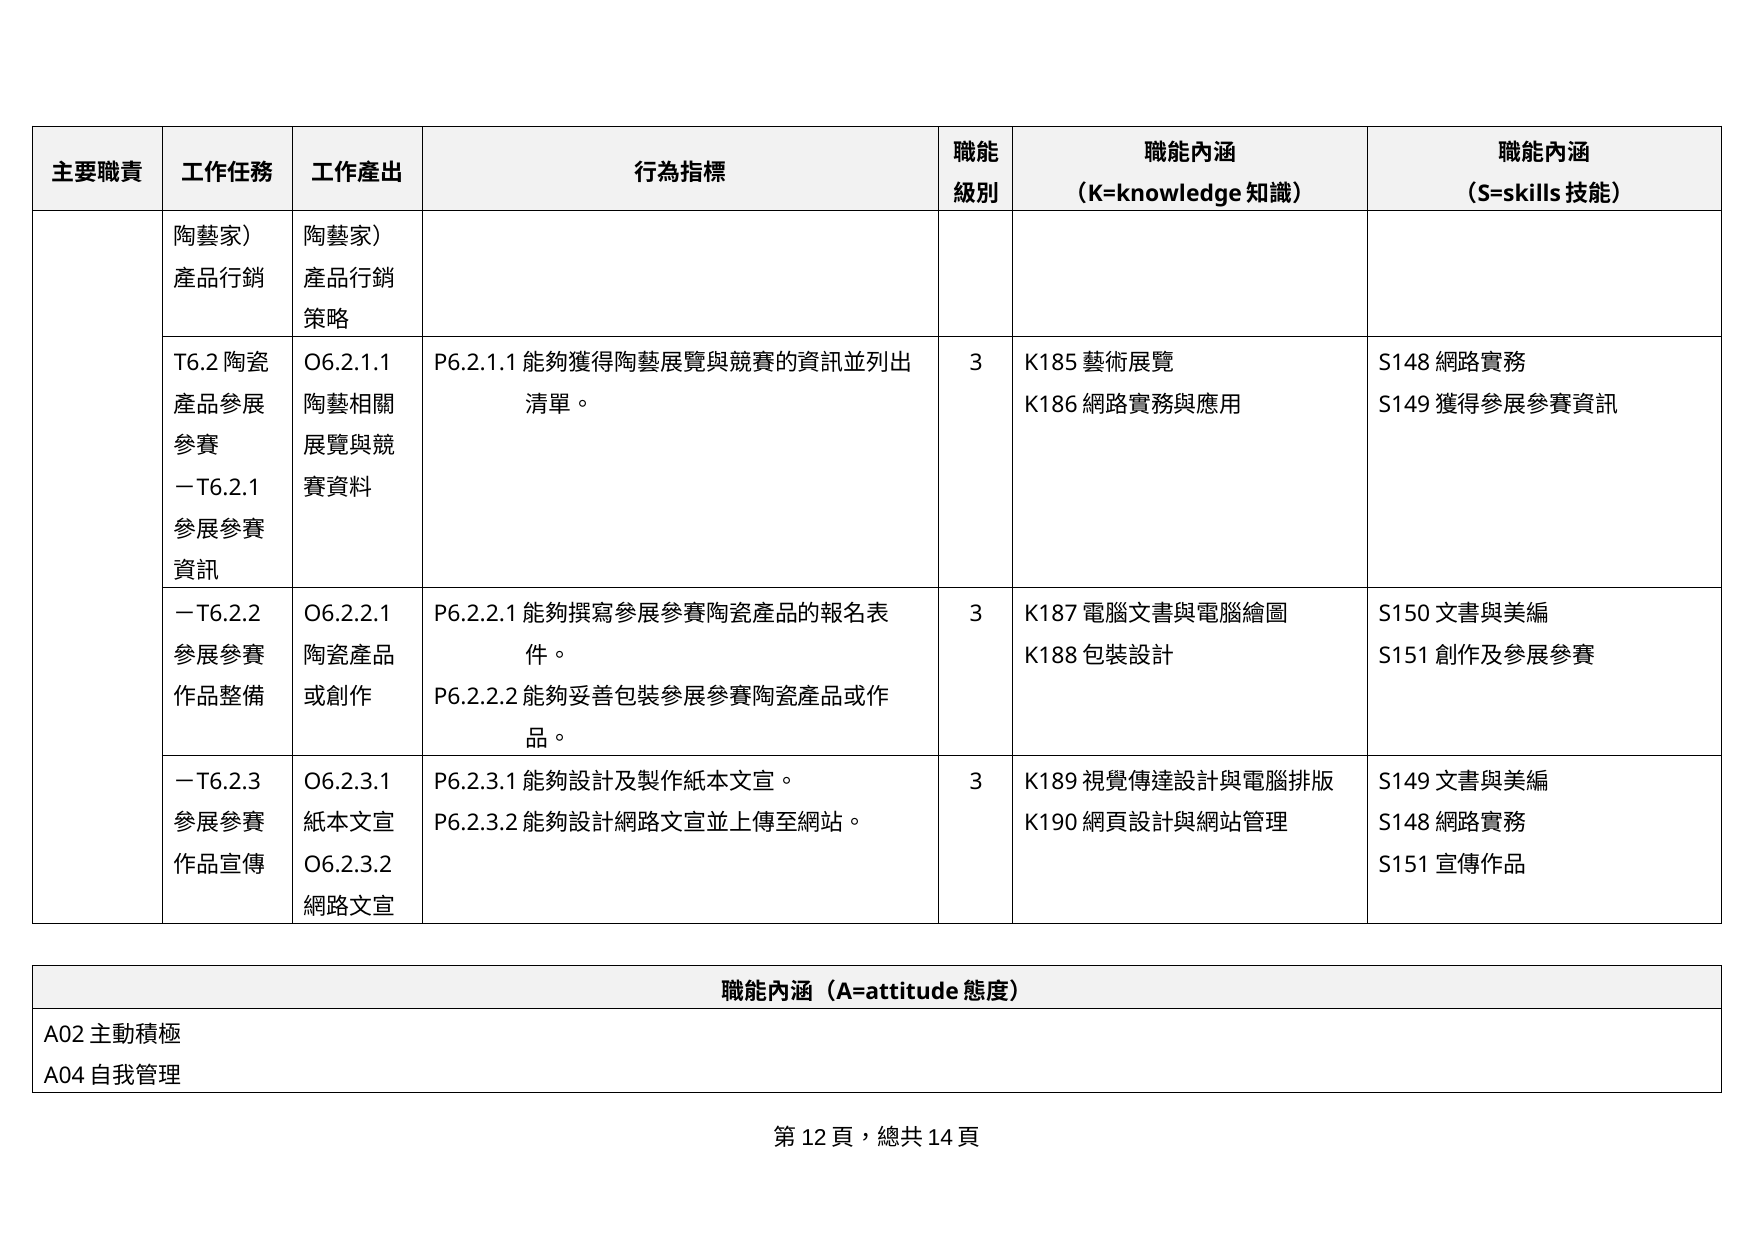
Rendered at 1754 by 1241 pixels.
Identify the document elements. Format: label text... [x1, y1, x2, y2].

table_cell 3 [939, 756, 1012, 922]
table_cell K185藝術展覽 K186網路實務與應用 [1013, 337, 1367, 587]
table_cell S149文書與美編 S148網路實務 S151宣傳作品 [1368, 756, 1721, 922]
table_cell [423, 211, 938, 336]
table_header 職能內涵（A=attitude態度） [33, 966, 1721, 1008]
table_header 工作任務 [163, 127, 292, 210]
table_header 主要職責 [33, 127, 162, 210]
table_cell O6.2.1.1陶藝相關展覽與競賽資料 [293, 337, 422, 587]
table_cell 3 [939, 337, 1012, 587]
table_cell 陶藝家）產品行銷策略 [293, 211, 422, 336]
table_cell －T6.2.2參展參賽作品整備 [163, 588, 292, 755]
table_cell P6.2.1.1能夠獲得陶藝展覽與競賽的資訊並列出清單。 [423, 337, 938, 587]
table_cell K189視覺傳達設計與電腦排版 K190網頁設計與網站管理 [1013, 756, 1367, 922]
table_header 工作產出 [293, 127, 422, 210]
table_cell －T6.2.3參展參賽作品宣傳 [163, 756, 292, 922]
table_cell 陶藝家）產品行銷 [163, 211, 292, 336]
table_cell [1013, 211, 1367, 336]
table_cell P6.2.3.1能夠設計及製作紙本文宣。 P6.2.3.2能夠設計網路文宣並上傳至網站。 [423, 756, 938, 922]
table_cell O6.2.2.1陶瓷產品或創作 [293, 588, 422, 755]
table_cell [33, 211, 162, 922]
table_cell A02主動積極 A04自我管理 [33, 1009, 1721, 1092]
table_cell S148網路實務 S149獲得參展參賽資訊 [1368, 337, 1721, 587]
table_header 職能級別 [939, 127, 1012, 210]
table_cell K187電腦文書與電腦繪圖 K188包裝設計 [1013, 588, 1367, 755]
table_cell O6.2.3.1紙本文宣 O6.2.3.2網路文宣 [293, 756, 422, 922]
table_cell 3 [939, 588, 1012, 755]
table_cell T6.2陶瓷產品參展參賽 －T6.2.1參展參賽資訊 [163, 337, 292, 587]
table_header 職能內涵 （K=knowledge知識） [1013, 127, 1367, 210]
table_cell [939, 211, 1012, 336]
table_cell P6.2.2.1能夠撰寫參展參賽陶瓷產品的報名表件。 P6.2.2.2能夠妥善包裝參展參賽陶瓷產品或作品。 [423, 588, 938, 755]
table_cell S150文書與美編 S151創作及參展參賽 [1368, 588, 1721, 755]
table_header 行為指標 [423, 127, 938, 210]
table_cell [1368, 211, 1721, 336]
table_header 職能內涵 （S=skills技能） [1368, 127, 1721, 210]
